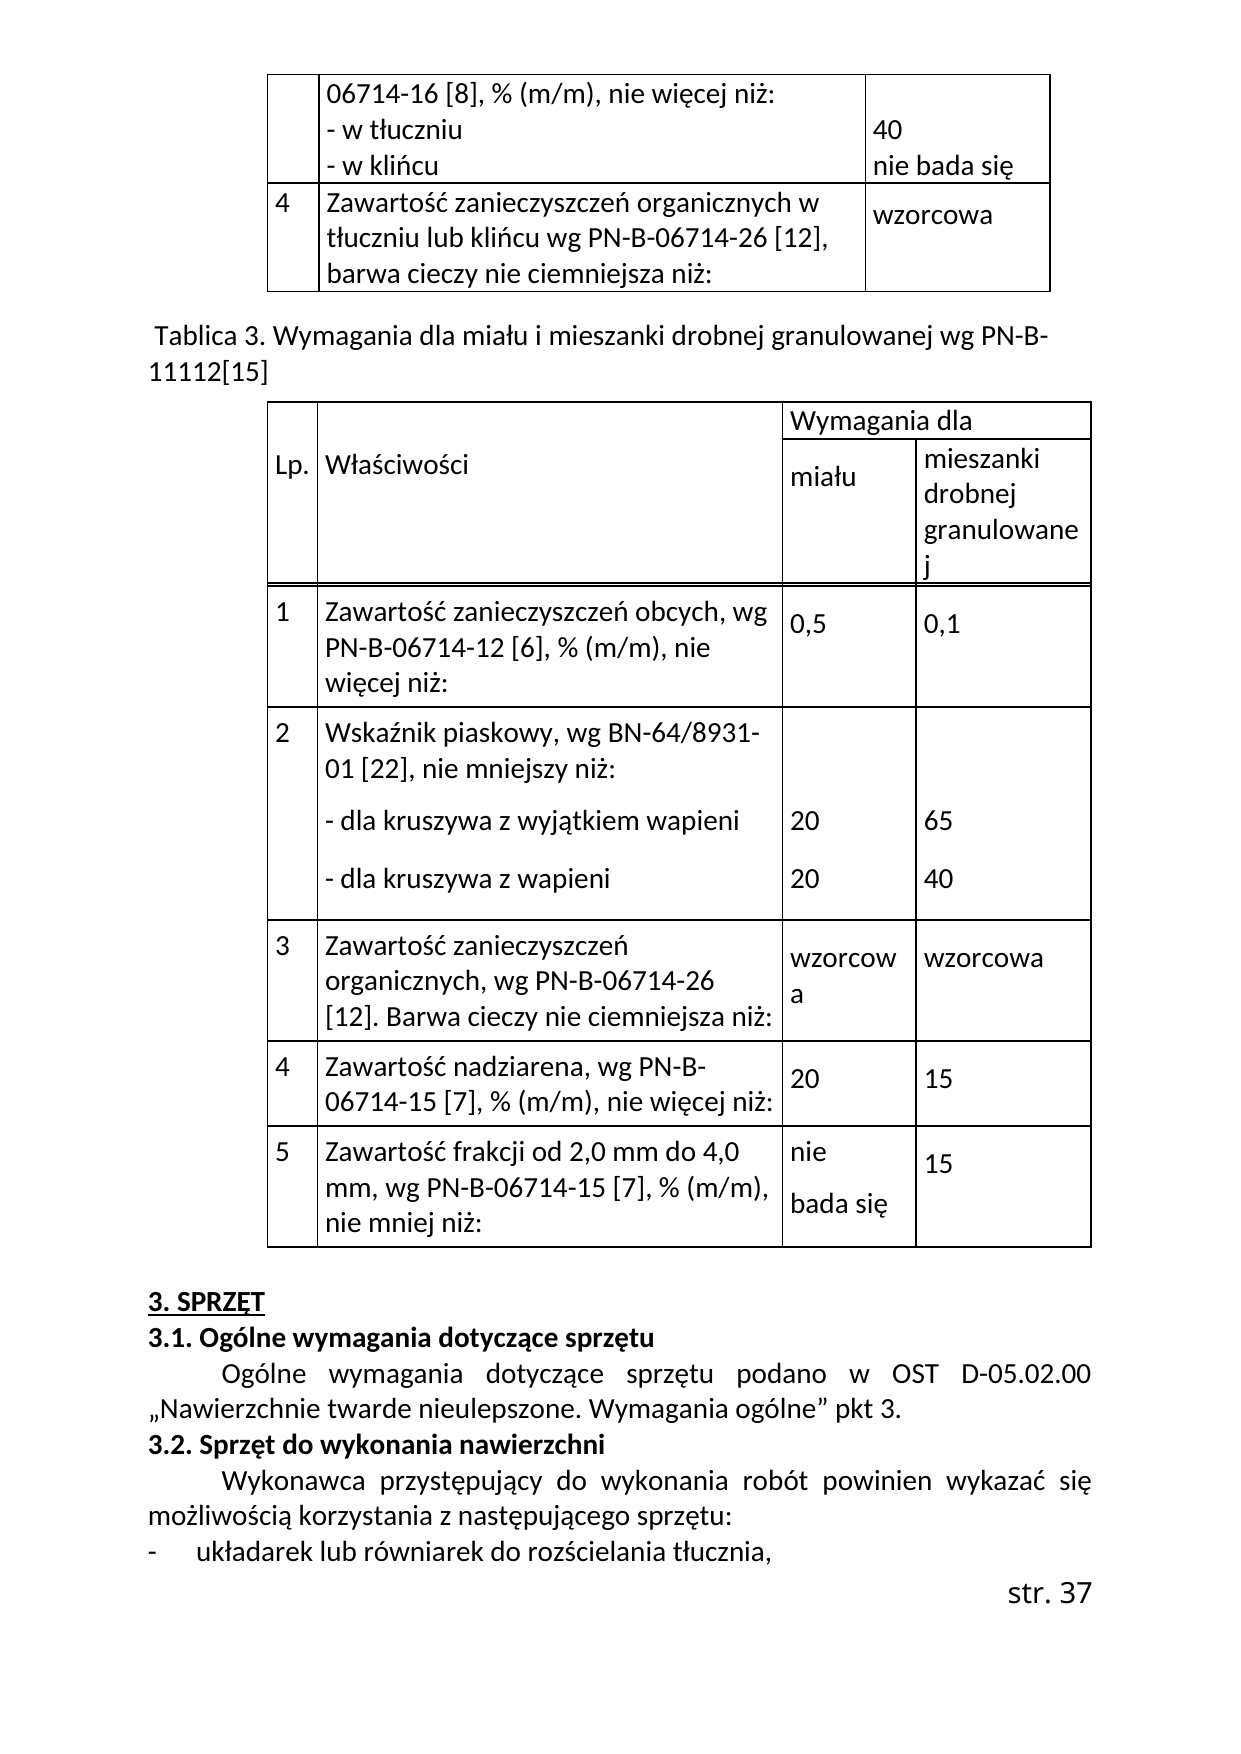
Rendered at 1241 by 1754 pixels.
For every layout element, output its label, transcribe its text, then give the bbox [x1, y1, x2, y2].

table_cell wzorcowa [783, 921, 915, 1040]
table_cell Właściwości [318, 438, 782, 582]
table_cell 4 [268, 1042, 317, 1125]
table_cell 20 [783, 1042, 915, 1125]
table_cell 5 [268, 1127, 317, 1246]
table_cell 06714-16 [8], % (m/m), nie więcej niż: [320, 75, 865, 111]
table_cell 65 [917, 802, 1090, 861]
table_cell Zawartość frakcji od 2,0 mm do 4,0 mm, wg PN-B-06714-15 [7], % (m/m), nie mniej niż: [318, 1127, 782, 1246]
table_cell - w tłuczniu [320, 111, 865, 147]
table_cell 0,5 [783, 587, 915, 706]
table_cell wzorcowa [866, 184, 1049, 291]
subtitle 3. SPRZĘT [148, 1283, 1093, 1319]
table_cell 1 [268, 587, 317, 706]
table_cell - dla kruszywa z wyjątkiem wapieni [318, 802, 782, 861]
table_cell [268, 147, 318, 182]
table_cell wzorcowa [917, 921, 1090, 1040]
table_cell 3 [268, 921, 317, 1040]
table_cell nie bada się [866, 147, 1049, 182]
table_cell [866, 75, 1049, 111]
table_cell Wskaźnik piaskowy, wg BN-64/8931-01 [22], nie mniejszy niż: [318, 708, 782, 802]
table_cell [268, 111, 318, 147]
table_cell Lp. [268, 438, 317, 582]
table_cell [268, 75, 318, 111]
table_cell nie bada się [783, 1127, 915, 1246]
table_cell 2 [268, 708, 317, 802]
table_cell - dla kruszywa z wapieni [318, 861, 782, 919]
table_cell 40 [866, 111, 1049, 147]
text Tablica 3. Wymagania dla miału i mieszanki drobnej granulowanej wg PN-B-11112[15] [148, 317, 1093, 388]
text Wykonawca przystępujący do wykonania robót powinien wykazać się możliwością korzystania z następującego sprzętu: [148, 1462, 1093, 1533]
table_cell [268, 861, 317, 919]
table_cell miału [783, 440, 915, 582]
table_cell 20 [783, 802, 915, 861]
table_cell mieszanki drobnej granulowanej [917, 440, 1090, 582]
table_cell Zawartość zanieczyszczeń obcych, wg PN-B-06714-12 [6], % (m/m), nie więcej niż: [318, 587, 782, 706]
table_cell 15 [917, 1127, 1090, 1246]
table_cell 4 [268, 184, 318, 291]
table_cell [917, 708, 1090, 802]
text - układarek lub równiarek do rozścielania tłucznia, [148, 1533, 1093, 1568]
table_header [268, 403, 317, 438]
table_cell [783, 708, 915, 802]
table_cell Zawartość zanieczyszczeń organicznych w tłuczniu lub klińcu wg PN-B-06714-26 [12], barwa cieczy nie ciemniejsza niż: [320, 184, 865, 291]
table_cell 40 [917, 861, 1090, 919]
table_cell - w klińcu [320, 147, 865, 182]
text Ogólne wymagania dotyczące sprzętu podano w OST D-05.02.00 „Nawierzchnie twarde nieulepszone. Wymagania ogólne” pkt 3. [148, 1355, 1093, 1426]
subtitle 3.1. Ogólne wymagania dotyczące sprzętu [148, 1319, 1093, 1355]
table_cell [268, 802, 317, 861]
subtitle 3.2. Sprzęt do wykonania nawierzchni [148, 1426, 1093, 1462]
table_cell Zawartość zanieczyszczeń organicznych, wg PN-B-06714-26 [12]. Barwa cieczy nie ciemniejsza niż: [318, 921, 782, 1040]
table_header Wymagania dla [783, 403, 1090, 438]
table_cell 0,1 [917, 587, 1090, 706]
table_cell 20 [783, 861, 915, 919]
table_cell 15 [917, 1042, 1090, 1125]
table_cell Zawartość nadziarena, wg PN-B-06714-15 [7], % (m/m), nie więcej niż: [318, 1042, 782, 1125]
table_header [318, 403, 782, 438]
